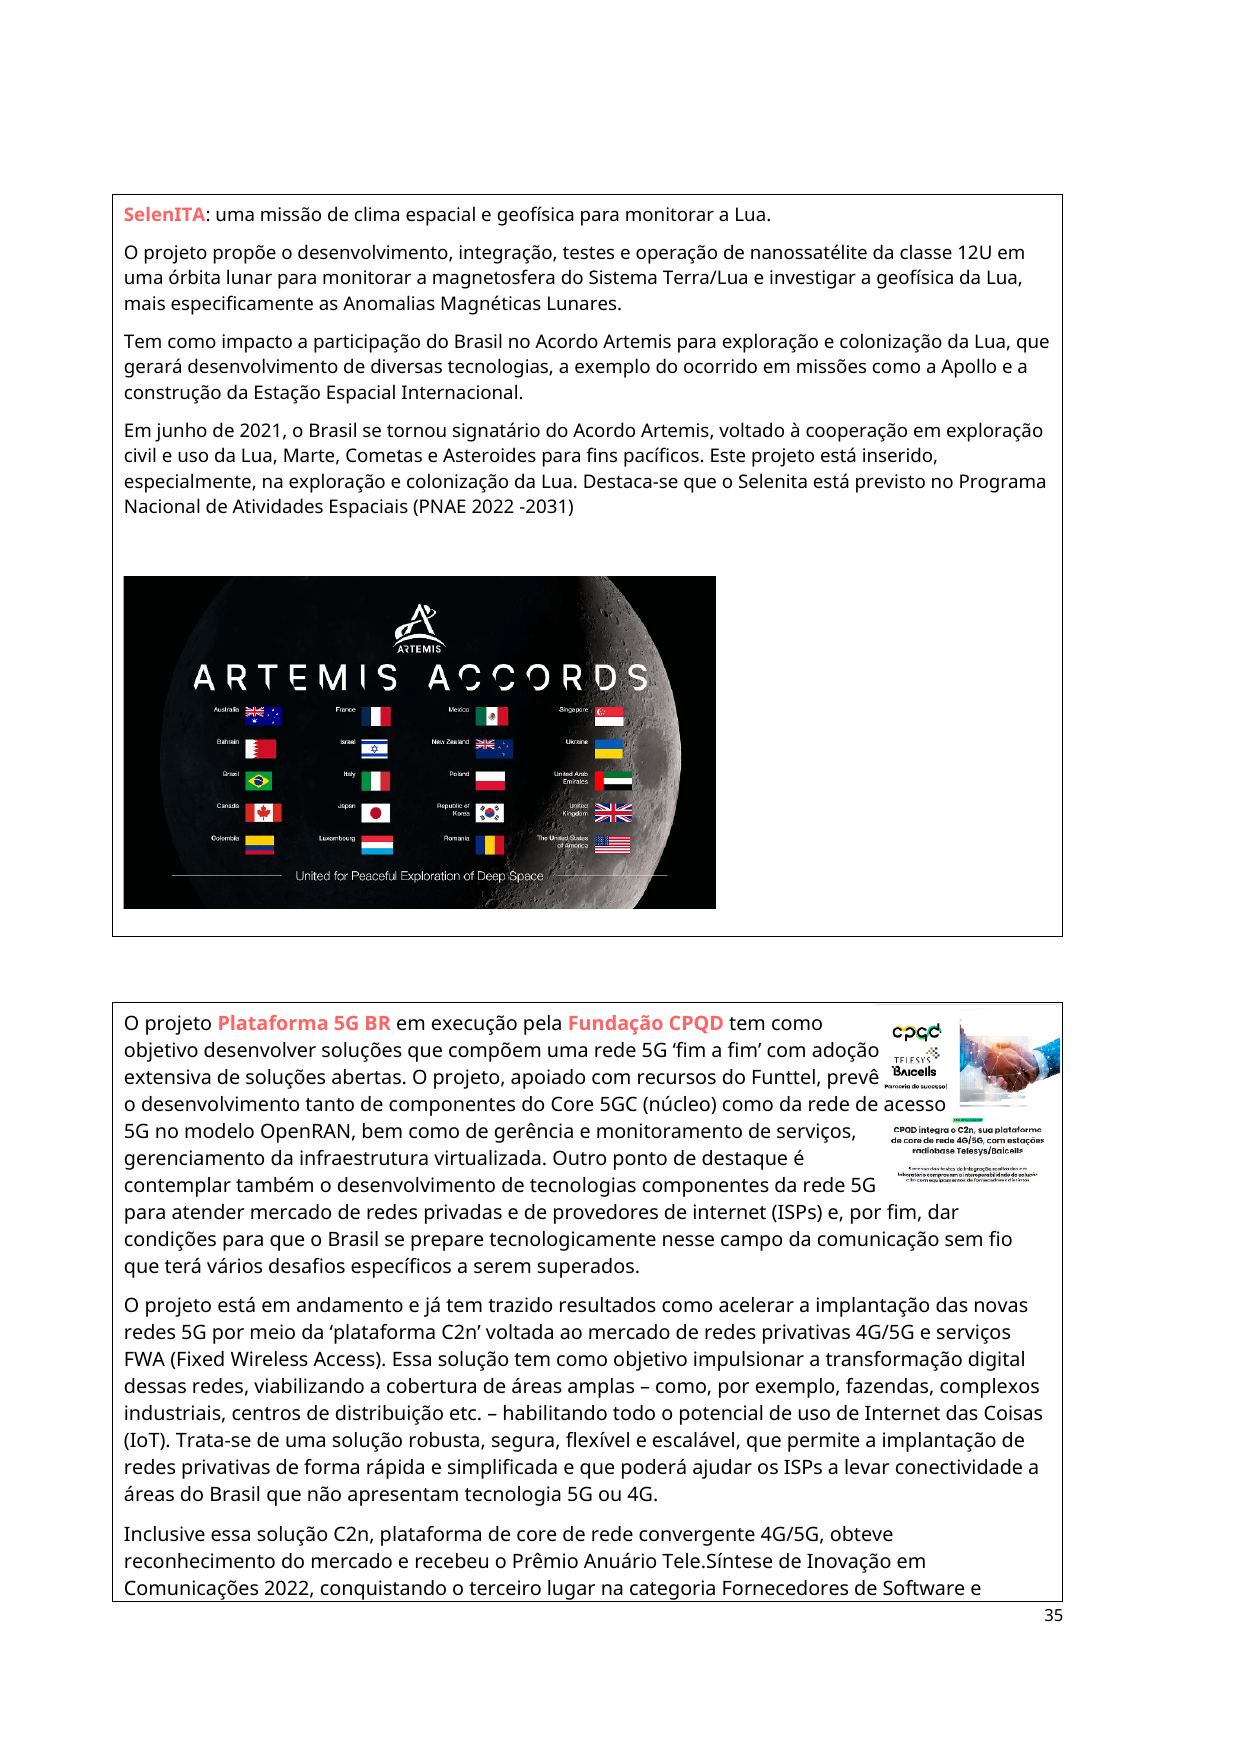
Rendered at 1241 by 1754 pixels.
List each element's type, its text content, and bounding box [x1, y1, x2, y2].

table_header O projeto Plataforma 5G BR em execução pela Fundação CPQD tem como objetivo desenvolver soluções que compõem uma rede 5G ‘fim a fim’ com adoção extensiva de soluções abertas. O projeto, apoiado com recursos do Funttel, prevê o desenvolvimento tanto de componentes do Core 5GC (núcleo) como da rede de acesso 5G no modelo OpenRAN, bem como de gerência e monitoramento de serviços, gerenciamento da infraestrutura virtualizada. Outro ponto de destaque é contemplar também o desenvolvimento de tecnologias componentes da rede 5G para atender mercado de redes privadas e de provedores de internet (ISPs) e, por fim, dar condições para que o Brasil se prepare tecnologicamente nesse campo da comunicação sem fio que terá vários desafios específicos a serem superados. O projeto está em andamento e já tem trazido resultados como acelerar a implantação das novas redes 5G por meio da ‘plataforma C2n’ voltada ao mercado de redes privativas 4G/5G e serviços FWA (Fixed Wireless Access). Essa solução tem como objetivo impulsionar a transformação digital dessas redes, viabilizando a cobertura de áreas amplas – como, por exemplo, fazendas, complexos industriais, centros de distribuição etc. – habilitando todo o potencial de uso de Internet das Coisas (IoT). Trata-se de uma solução robusta, segura, flexível e escalável, que permite a implantação de redes privativas de forma rápida e simplificada e que poderá ajudar os ISPs a levar conectividade a áreas do Brasil que não apresentam tecnologia 5G ou 4G. Inclusive essa solução C2n, plataforma de core de rede convergente 4G/5G, obteve reconhecimento do mercado e recebeu o Prêmio Anuário Tele.Síntese de Inovação em Comunicações 2022, conquistando o terceiro lugar na categoria Fornecedores de Software e [113, 1003, 1062, 1601]
table_header SelenITA: uma missão de clima espacial e geofísica para monitorar a Lua. O projeto propõe o desenvolvimento, integração, testes e operação de nanossatélite da classe 12U em uma órbita lunar para monitorar a magnetosfera do Sistema Terra/Lua e investigar a geofísica da Lua, mais especificamente as Anomalias Magnéticas Lunares. Tem como impacto a participação do Brasil no Acordo Artemis para exploração e colonização da Lua, que gerará desenvolvimento de diversas tecnologias, a exemplo do ocorrido em missões como a Apollo e a construção da Estação Espacial Internacional. Em junho de 2021, o Brasil se tornou signatário do Acordo Artemis, voltado à cooperação em exploração civil e uso da Lua, Marte, Cometas e Asteroides para fins pacíficos. Este projeto está inserido, especialmente, na exploração e colonização da Lua. Destaca-se que o Selenita está previsto no Programa Nacional de Atividades Espaciais (PNAE 2022 -2031) [113, 195, 1062, 936]
